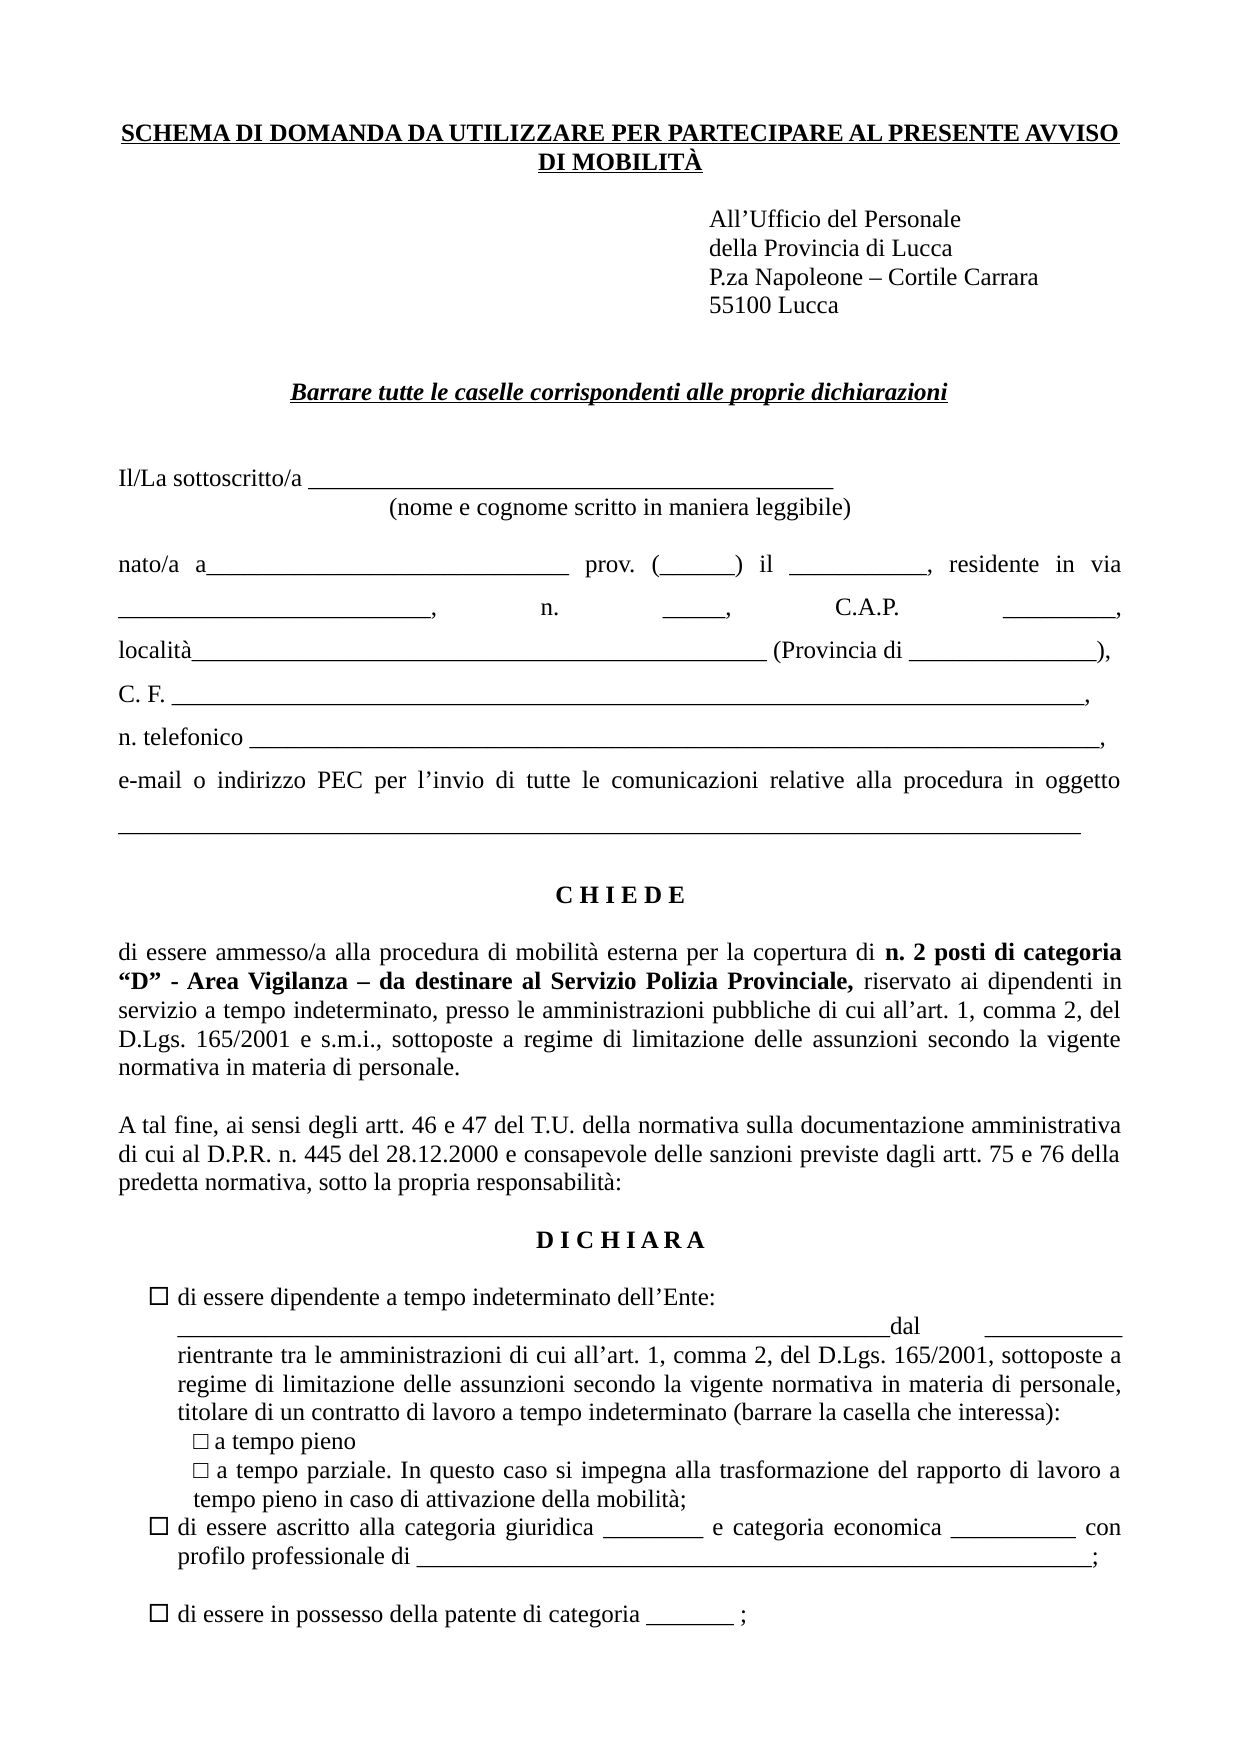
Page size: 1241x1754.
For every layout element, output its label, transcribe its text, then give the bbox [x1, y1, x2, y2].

text Il/La sottoscritto/a __________________________________________ [118, 463, 1122, 492]
list □ a tempo pieno [156, 1426, 1122, 1455]
text C. F. _________________________________________________________________________, [118, 679, 1122, 707]
text All’Ufficio del Personale [118, 204, 1122, 233]
text A tal fine, ai sensi degli artt. 46 e 47 del T.U. della normativa sulla documentazione amministrativa di cui al D.P.R. n. 445 del 28.12.2000 e consapevole delle sanzioni previste dagli artt. 75 e 76 della predetta normativa, sotto la propria responsabilità: [118, 1110, 1122, 1196]
text della Provincia di Lucca [118, 233, 1122, 262]
text Barrare tutte le caselle corrispondenti alle proprie dichiarazioni [118, 377, 1122, 406]
list di essere dipendente a tempo indeterminato dell’Ente: [148, 1282, 1122, 1311]
text SCHEMA DI DOMANDA DA UTILIZZARE PER PARTECIPARE AL PRESENTE AVVISO DI MOBILITÀ [118, 118, 1122, 176]
list di essere ascritto alla categoria giuridica ________ e categoria economica __________ con profilo professionale di ______________________________________________________; [148, 1512, 1122, 1570]
text P.za Napoleone – Cortile Carrara [118, 262, 1122, 291]
list di essere in possesso della patente di categoria _______ ; [148, 1599, 1122, 1627]
list □ a tempo parziale. In questo caso si impegna alla trasformazione del rapporto di lavoro a tempo pieno in caso di attivazione della mobilità; [156, 1455, 1122, 1512]
text C H I E D E [118, 880, 1122, 909]
text n. telefonico ____________________________________________________________________, [118, 722, 1122, 751]
text (nome e cognome scritto in maniera leggibile) [118, 492, 1122, 521]
text 55100 Lucca [118, 291, 1122, 319]
text di essere ammesso/a alla procedura di mobilità esterna per la copertura di n. 2 posti di categoria “D” - Area Vigilanza – da destinare al Servizio Polizia Provinciale, riservato ai dipendenti in servizio a tempo indeterminato, presso le amministrazioni pubbliche di cui all’art. 1, comma 2, del D.Lgs. 165/2001 e s.m.i., sottoposte a regime di limitazione delle assunzioni secondo la vigente normativa in materia di personale. [118, 937, 1122, 1081]
list _________________________________________________________dal ___________ rientrante tra le amministrazioni di cui all’art. 1, comma 2, del D.Lgs. 165/2001, sottoposte a regime di limitazione delle assunzioni secondo la vigente normativa in materia di personale, titolare di un contratto di lavoro a tempo indeterminato (barrare la casella che interessa): [177, 1311, 1122, 1426]
text D I C H I A R A [118, 1225, 1122, 1254]
text nato/a a_____________________________ prov. (______) il ___________, residente in via _________________________, n. _____, C.A.P. _________, località______________________________________________ (Provincia di _______________), [118, 549, 1122, 664]
text e-mail o indirizzo PEC per l’invio di tutte le comunicazioni relative alla procedura in oggetto _____________________________________________________________________________ [118, 765, 1122, 837]
